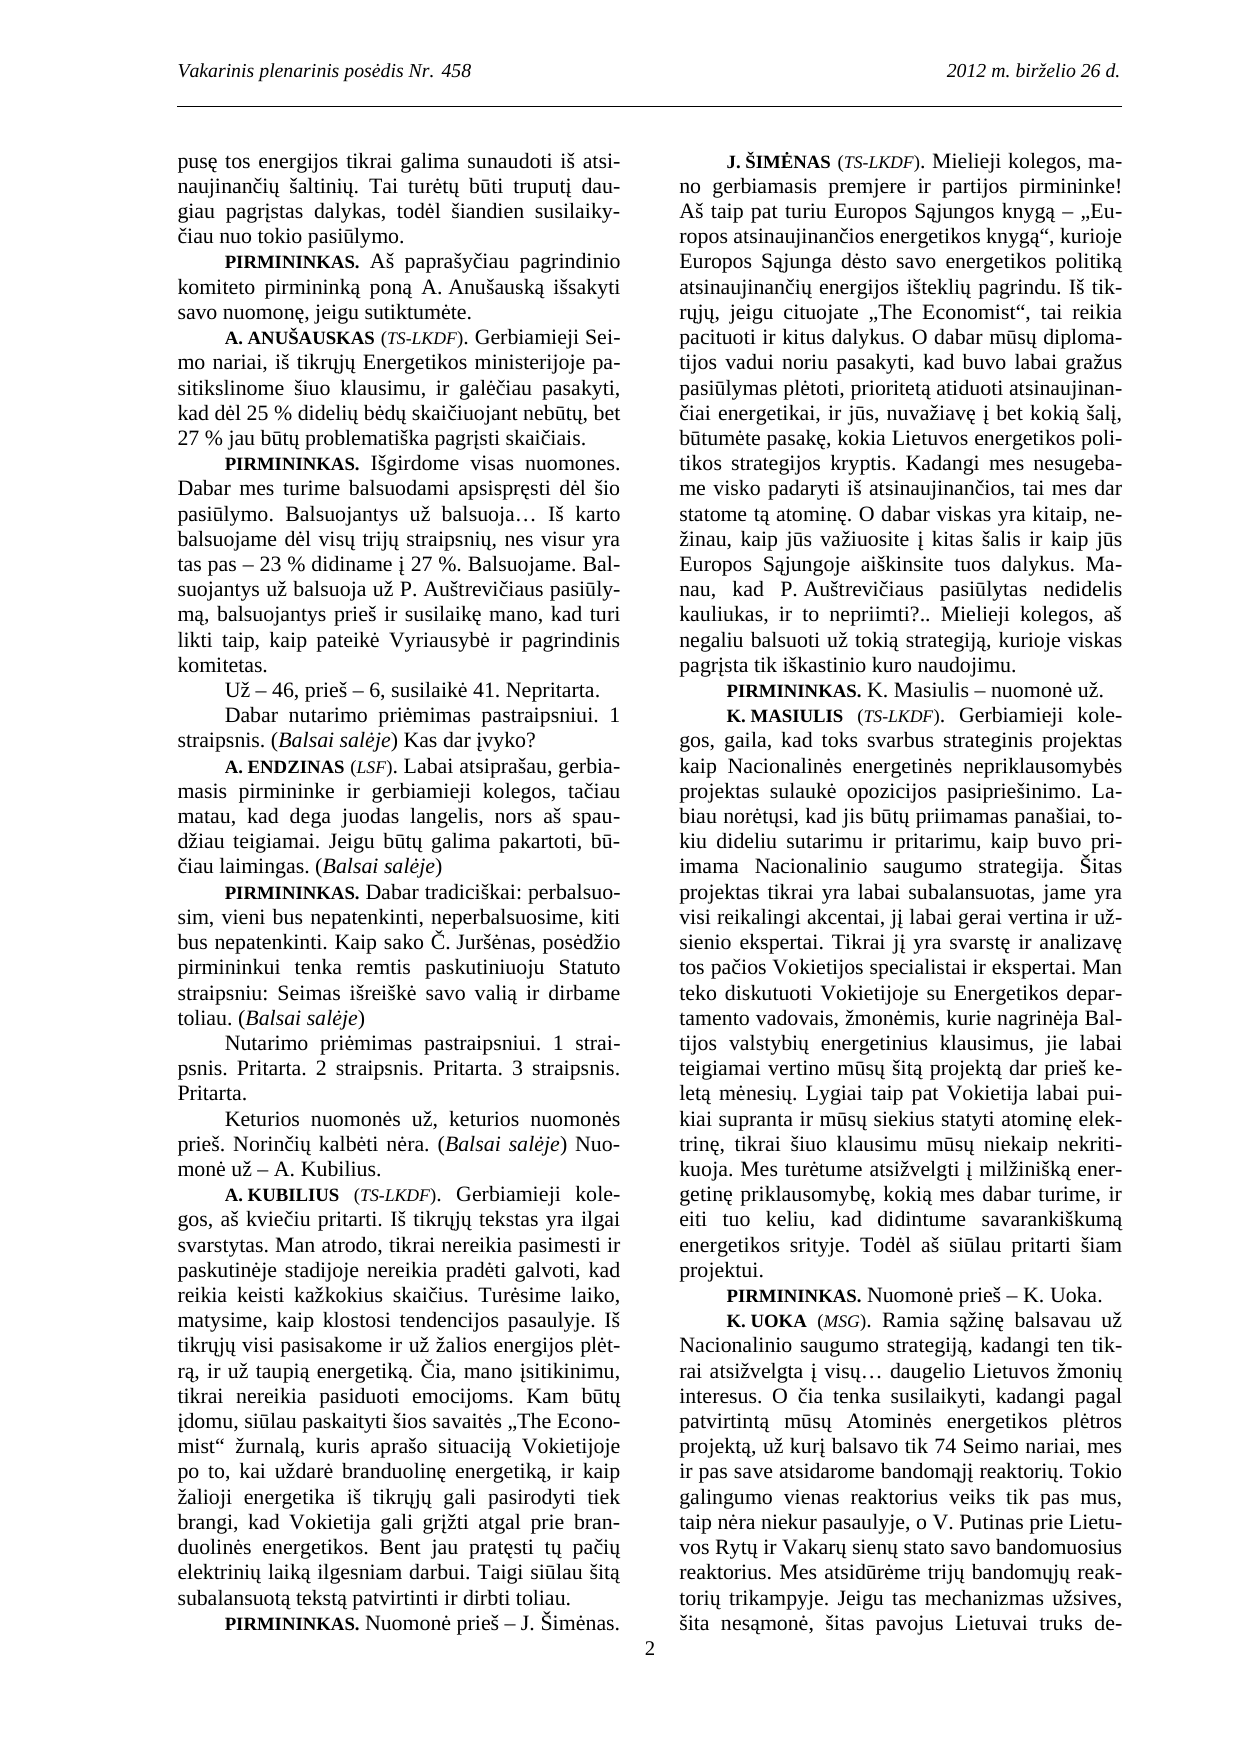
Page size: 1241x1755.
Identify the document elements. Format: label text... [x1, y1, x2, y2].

text Ke­tu­rios nuo­mo­nės už, ke­tu­rios nuo­mo­nės prieš. No­rin­čių kal­bė­ti nė­ra. (Bal­sai sa­lė­je) Nuo­mo­nė už – A. Ku­bi­lius. [177, 1106, 620, 1181]
text PIRMININKAS. K. Ma­siu­lis – nuo­mo­nė už. [679, 677, 1122, 702]
text PIRMININKAS. Iš­gir­do­me vi­sas nuo­mo­nes. Da­bar mes tu­ri­me bal­suo­da­mi ap­si­spręs­ti dėl šio pa­siū­ly­mo. Bal­suo­jan­tys už bal­suo­ja… Iš kar­to bal­suo­ja­me dėl vi­sų tri­jų straips­nių, nes vi­sur yra tas pas – 23 % di­di­na­me į 27 %. Bal­suo­ja­me. Bal­suo­jan­tys už bal­suo­ja už P. Aušt­re­vi­čiaus pa­siū­ly­mą, bal­suo­jan­tys prieš ir su­si­lai­kę ma­no, kad tu­ri lik­ti taip, kaip pa­tei­kė Vy­riau­sy­bė ir pa­grin­di­nis ko­mi­te­tas. [177, 450, 620, 677]
text PIRMININKAS. Da­bar tra­di­ciš­kai: per­bal­suo­sim, vie­ni bus ne­pa­ten­kin­ti, ne­per­bal­suo­si­me, ki­ti bus ne­pa­ten­kin­ti. Kaip sa­ko Č. Jur­šė­nas, po­sė­džio pir­mi­nin­kui ten­ka rem­tis pas­ku­ti­niuo­ju Sta­tu­to straips­niu: Sei­mas iš­reiš­kė sa­vo va­lią ir dir­ba­me to­liau. (Bal­sai sa­lė­je) [177, 879, 620, 1030]
text A. ANUŠAUSKAS (TS-LKDF). Ger­bia­mie­ji Sei­mo na­riai, iš tik­rų­jų Ener­ge­ti­kos mi­nis­te­ri­jo­je pa­si­tiks­li­no­me šiuo klau­si­mu, ir ga­lė­čiau pa­sa­ky­ti, kad dėl 25 % di­de­lių bė­dų skai­čiuo­jant ne­bū­tų, bet 27 % jau bū­tų pro­ble­ma­tiš­ka pa­grįs­ti skai­čiais. [177, 324, 620, 450]
text K. UOKA (MSG). Ra­mia są­ži­nę bal­sa­vau už Na­cio­na­li­nio sau­gu­mo stra­te­gi­ją, ka­dan­gi ten tik­rai at­si­žvelg­ta į vi­sų… dau­ge­lio Lie­tu­vos žmo­nių in­te­re­sus. O čia ten­ka su­si­lai­ky­ti, ka­dan­gi pa­gal pa­tvir­tin­tą mū­sų Ato­mi­nės ener­ge­ti­kos plėt­ros pro­jek­tą, už ku­rį bal­sa­vo tik 74 Sei­mo na­riai, mes ir pas sa­ve at­si­da­ro­me ban­do­mą­jį re­ak­to­rių. To­kio ga­lin­gu­mo vie­nas re­ak­to­rius veiks tik pas mus, taip nė­ra nie­kur pa­sau­ly­je, o V. Pu­ti­nas prie Lie­tu­vos Ry­tų ir Va­ka­rų sie­nų sta­to sa­vo ban­do­muo­sius re­ak­to­rius. Mes at­si­dū­rė­me tri­jų ban­do­mų­jų re­ak­to­rių tri­kam­py­je. Jei­gu tas me­cha­niz­mas už­si­ves, ši­ta ne­są­mo­nė, ši­tas pa­vo­jus Lie­tu­vai truks de­ [679, 1307, 1122, 1635]
text pu­sę tos ener­gi­jos tik­rai ga­li­ma su­nau­do­ti iš at­si­nau­ji­nan­čių šal­ti­nių. Tai tu­rė­tų bū­ti tru­pu­tį dau­giau pa­grįs­tas da­ly­kas, to­dėl šian­dien su­si­lai­ky­čiau nuo to­kio pa­siū­ly­mo. [177, 148, 620, 248]
text A. ENDZINAS (LSF). La­bai at­si­pra­šau, ger­bia­ma­sis pir­mi­nin­ke ir ger­bia­mie­ji ko­le­gos, ta­čiau ma­tau, kad de­ga juo­das lan­ge­lis, nors aš spau­džiau tei­gia­mai. Jei­gu bū­tų ga­li­ma pa­kar­to­ti, bū­čiau lai­min­gas. (Bal­sai sa­lė­je) [177, 753, 620, 879]
text Už – 46, prieš – 6, su­si­lai­kė 41. Ne­pri­tar­ta. [177, 677, 620, 702]
text Da­bar nu­ta­ri­mo pri­ėmi­mas pa­straips­niui. 1 straips­nis. (Bal­sai sa­lė­je) Kas dar įvy­ko? [177, 702, 620, 753]
text A. KUBILIUS (TS-LKDF). Ger­bia­mie­ji ko­le­gos, aš kvie­čiu pri­tar­ti. Iš tik­rų­jų teks­tas yra il­gai svars­ty­tas. Man at­ro­do, tik­rai ne­rei­kia pa­si­mes­ti ir pas­ku­ti­nė­je sta­di­jo­je ne­rei­kia pra­dė­ti gal­vo­ti, kad rei­kia keis­ti kaž­ko­kius skai­čius. Tu­rė­si­me lai­ko, ma­ty­si­me, kaip klos­to­si ten­den­ci­jos pa­sau­ly­je. Iš tik­rų­jų vi­si pa­si­sa­ko­me ir už ža­lios ener­gi­jos plėt­rą, ir už tau­pią ener­ge­ti­ką. Čia, ma­no įsi­ti­ki­ni­mu, tik­rai ne­rei­kia pa­si­duo­ti emo­ci­joms. Kam bū­tų įdo­mu, siū­lau pa­skai­ty­ti šios sa­vai­tės „The Eco­no­mist“ žur­na­lą, ku­ris ap­ra­šo si­tu­a­ci­ją Vo­kie­ti­jo­je po to, kai už­da­rė bran­duo­li­nę ener­ge­ti­ką, ir kaip ža­lio­ji ener­ge­ti­ka iš tik­rų­jų ga­li pa­si­ro­dy­ti tiek bran­gi, kad Vo­kie­ti­ja ga­li grįž­ti at­gal prie bran­duo­li­nės ener­ge­ti­kos. Bent jau pra­tęs­ti tų pa­čių elek­tri­nių lai­ką il­ges­niam dar­bui. Tai­gi siū­lau ši­tą su­ba­lan­suo­tą teks­tą pa­tvir­tin­ti ir dirb­ti to­liau. [177, 1181, 620, 1610]
text PIRMININKAS. Aš pa­pra­šy­čiau pa­grin­di­nio ko­mi­te­to pir­mi­nin­ką po­ną A. Anu­šaus­ką iš­sa­ky­ti sa­vo nuo­mo­nę, jei­gu su­tik­tu­mė­te. [177, 248, 620, 324]
text Nu­ta­ri­mo pri­ėmi­mas pa­straips­niui. 1 strai­psnis. Pri­tar­ta. 2 straips­nis. Pri­tar­ta. 3 straips­nis. Pri­tar­ta. [177, 1030, 620, 1106]
text PIRMININKAS. Nuo­mo­nė prieš – K. Uo­ka. [679, 1282, 1122, 1307]
text PIRMININKAS. Nuo­mo­nė prieš – J. Ši­mėnas. [177, 1610, 620, 1635]
text J. ŠIMĖNAS (TS-LKDF). Mie­lie­ji ko­le­gos, ma­no ger­bia­ma­sis prem­je­re ir par­ti­jos pir­mi­nin­ke! Aš taip pat tu­riu Eu­ro­pos Są­jun­gos kny­gą – „Eu­ro­pos at­si­nau­ji­nan­čios ener­ge­ti­kos kny­gą“, ku­rio­je Eu­ro­pos Są­jun­ga dės­to sa­vo ener­ge­ti­kos po­li­ti­ką at­si­nau­ji­nan­čių ener­gi­jos iš­tek­lių pa­grin­du. Iš tik­rų­jų, jei­gu ci­tuo­ja­te „The Eco­no­mist“, tai rei­kia pa­ci­tuo­ti ir ki­tus da­ly­kus. O da­bar mū­sų di­plo­ma­ti­jos va­dui no­riu pa­sa­ky­ti, kad bu­vo la­bai gra­žus pa­siū­ly­mas plė­to­ti, pri­ori­te­tą ati­duo­ti at­si­nau­ji­nan­čiai ener­ge­ti­kai, ir jūs, nu­va­žia­vę į bet ko­kią ša­lį, bū­tu­mė­te pa­sa­kę, ko­kia Lie­tu­vos ener­ge­ti­kos po­li­ti­kos stra­te­gi­jos kryp­tis. Ka­dan­gi mes ne­su­ge­ba­me vis­ko pa­da­ry­ti iš at­si­nau­ji­nan­čios, tai mes dar sta­to­me tą ato­mi­nę. O da­bar vis­kas yra ki­taip, ne­ži­nau, kaip jūs va­žiuo­si­te į ki­tas ša­lis ir kaip jūs Eu­ro­pos Są­jun­go­je aiš­kin­si­te tuos da­ly­kus. Ma­nau, kad P. Aušt­re­vi­čiaus pa­siū­ly­tas ne­di­de­lis kau­liu­kas, ir to ne­pri­im­ti?.. Mie­lie­ji ko­le­gos, aš ne­ga­liu bal­suo­ti už to­kią stra­te­gi­ją, ku­rio­je vis­kas pa­grįs­ta tik iš­kas­ti­nio ku­ro nau­do­ji­mu. [679, 148, 1122, 677]
text K. MASIULIS (TS-LKDF). Ger­bia­mie­ji ko­le­gos, gai­la, kad toks svar­bus stra­te­gi­nis pro­jek­tas kaip Na­cio­na­li­nės ener­ge­ti­nės ne­pri­klau­so­my­bės pro­jek­tas su­lau­kė opo­zi­ci­jos pa­si­prie­ši­ni­mo. La­biau no­rė­tų­si, kad jis bū­tų pri­ima­mas pa­na­šiai, to­kiu di­de­liu su­ta­ri­mu ir pri­ta­ri­mu, kaip bu­vo pri­ima­ma Na­cio­na­li­nio sau­gu­mo stra­te­gi­ja. Ši­tas pro­jek­tas tik­rai yra la­bai su­ba­lan­suo­tas, ja­me yra vi­si rei­ka­lin­gi ak­cen­tai, jį la­bai ge­rai ver­ti­na ir už­sie­nio eks­per­tai. Tik­rai jį yra svars­tę ir ana­li­za­vę tos pa­čios Vo­kie­ti­jos spe­cia­lis­tai ir eks­per­tai. Man te­ko dis­ku­tuo­ti Vo­kie­ti­jo­je su Ener­ge­ti­kos de­par­ta­men­to va­do­vais, žmo­nė­mis, ku­rie nag­ri­nė­ja Bal­ti­jos vals­ty­bių ener­ge­ti­nius klau­si­mus, jie la­bai tei­gia­mai ver­ti­no mū­sų ši­tą pro­jek­tą dar prieš ke­le­tą mė­ne­sių. Ly­giai taip pat Vo­kie­ti­ja la­bai pui­kiai su­pran­ta ir mū­sų sie­kius sta­ty­ti ato­mi­nę elek­tri­nę, tik­rai šiuo klau­si­mu mū­sų nie­kaip ne­kri­ti­kuo­ja. Mes tu­rė­tu­me at­si­žvelg­ti į mil­ži­niš­ką ener­ge­ti­nę pri­klau­so­my­bę, ko­kią mes da­bar tu­ri­me, ir ei­ti tuo ke­liu, kad di­din­tu­me sa­va­ran­kiš­ku­mą ener­ge­ti­kos sri­ty­je. To­dėl aš siū­lau pri­tar­ti šiam pro­jek­tui. [679, 702, 1122, 1282]
